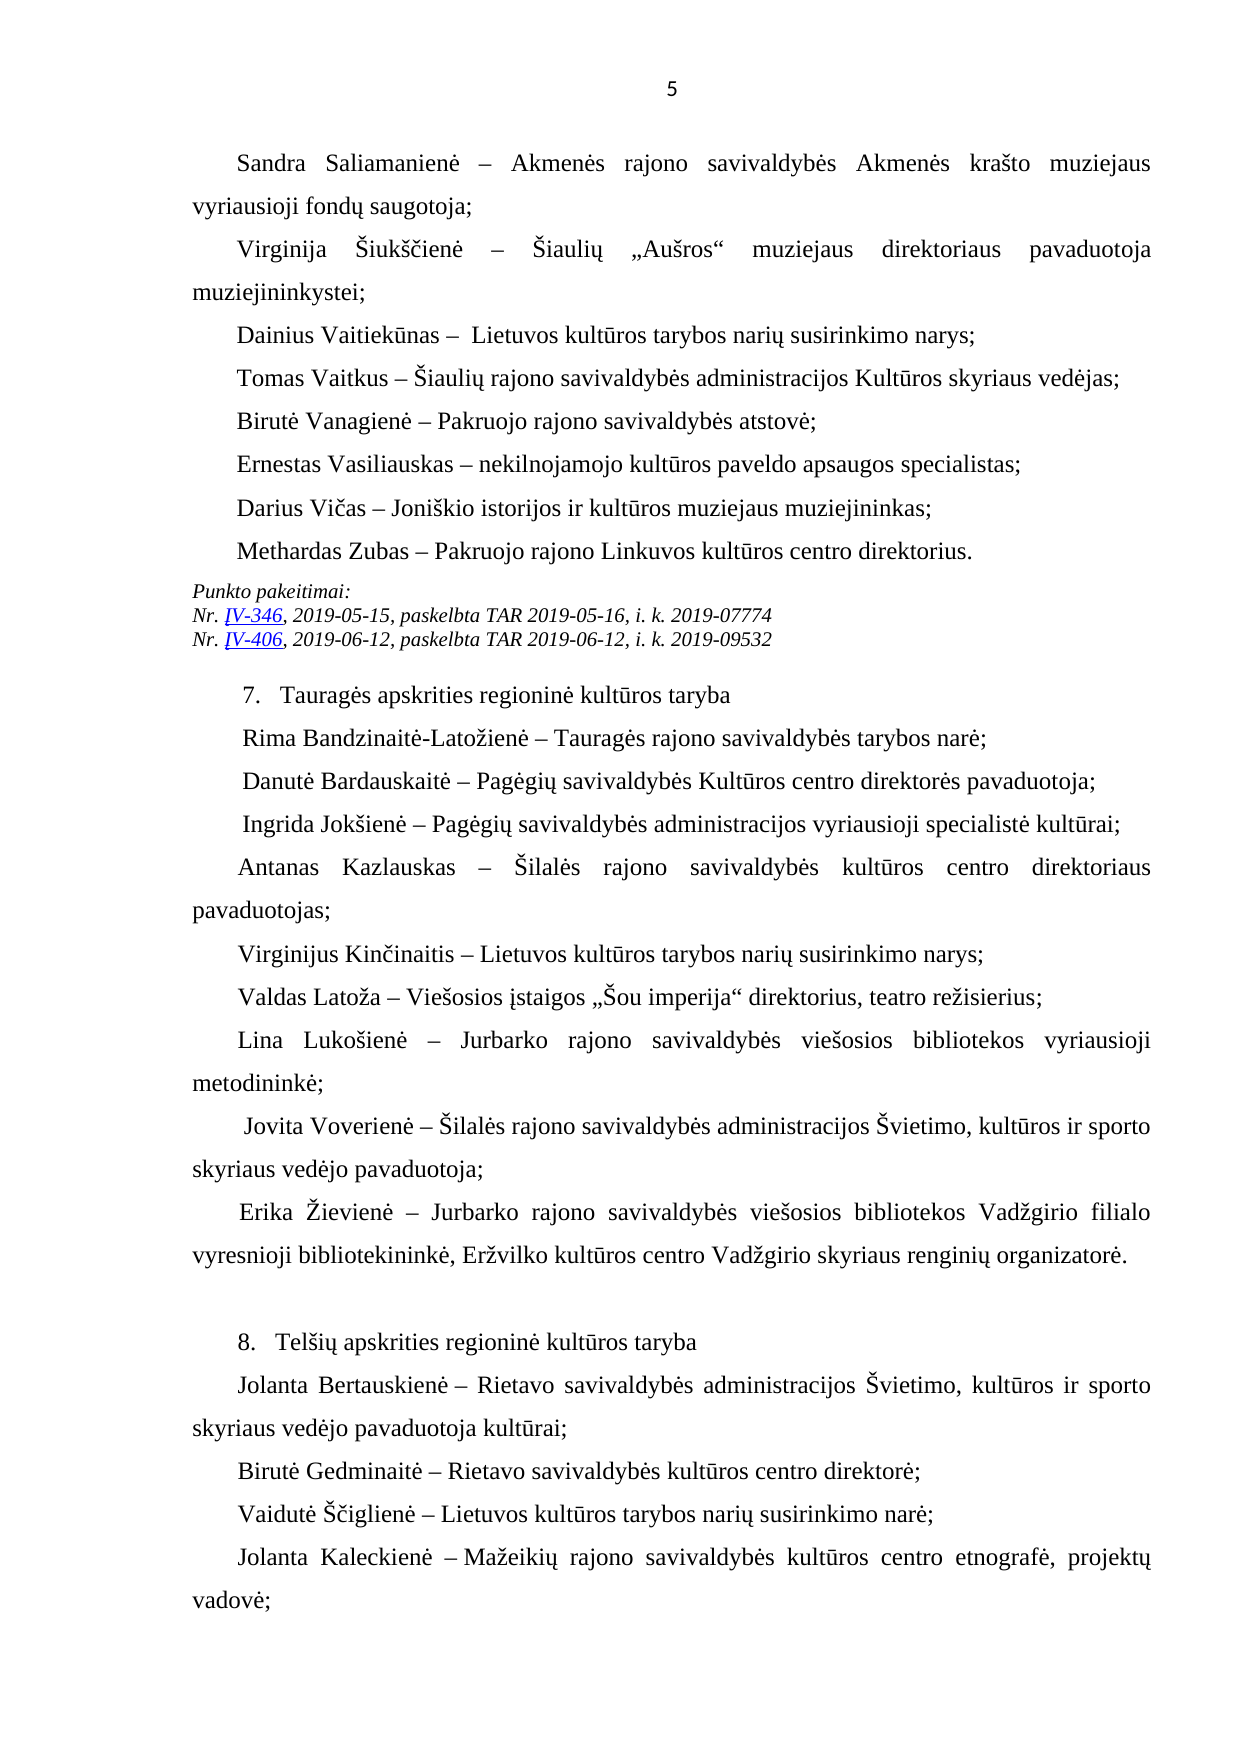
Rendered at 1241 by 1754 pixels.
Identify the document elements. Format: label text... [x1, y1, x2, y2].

text 8. Telšių apskrities regioninė kultūros taryba [192, 1327, 1152, 1356]
text Vaidutė Ščiglienė – Lietuvos kultūros tarybos narių susirinkimo narė; [192, 1499, 1152, 1528]
text 7. Tauragės apskrities regioninė kultūros taryba [242, 680, 1152, 709]
text Dainius Vaitiekūnas – Lietuvos kultūros tarybos narių susirinkimo narys; [192, 320, 1152, 349]
text Darius Vičas – Joniškio istorijos ir kultūros muziejaus muziejininkas; [192, 493, 1152, 521]
text Sandra Saliamanienė – Akmenės rajono savivaldybės Akmenės krašto muziejaus vyriausioji fondų saugotoja; [192, 148, 1152, 219]
text Ingrida Jokšienė – Pagėgių savivaldybės administracijos vyriausioji specialistė kultūrai; [242, 809, 1152, 838]
text Nr. ĮV-406, 2019-06-12, paskelbta TAR 2019-06-12, i. k. 2019-09532 [192, 627, 1152, 651]
text Antanas Kazlauskas – Šilalės rajono savivaldybės kultūros centro direktoriaus pavaduotojas; [192, 852, 1152, 924]
text Ernestas Vasiliauskas – nekilnojamojo kultūros paveldo apsaugos specialistas; [192, 449, 1152, 478]
text Birutė Gedminaitė – Rietavo savivaldybės kultūros centro direktorė; [192, 1456, 1152, 1485]
text Birutė Vanagienė – Pakruojo rajono savivaldybės atstovė; [192, 406, 1152, 435]
text Punkto pakeitimai: [192, 579, 1152, 603]
text Danutė Bardauskaitė – Pagėgių savivaldybės Kultūros centro direktorės pavaduotoja; [242, 766, 1152, 795]
text Methardas Zubas – Pakruojo rajono Linkuvos kultūros centro direktorius. [192, 536, 1152, 564]
text Jovita Voverienė – Šilalės rajono savivaldybės administracijos Švietimo, kultūros ir sporto skyriaus vedėjo pavaduotoja; [192, 1111, 1152, 1183]
text Rima Bandzinaitė-Latožienė – Tauragės rajono savivaldybės tarybos narė; [242, 723, 1152, 752]
text Lina Lukošienė – Jurbarko rajono savivaldybės viešosios bibliotekos vyriausioji metodininkė; [192, 1025, 1152, 1097]
text Jolanta Kaleckienė – Mažeikių rajono savivaldybės kultūros centro etnografė, projektų vadovė; [192, 1542, 1152, 1614]
text Erika Žievienė – Jurbarko rajono savivaldybės viešosios bibliotekos Vadžgirio filialo vyresnioji bibliotekininkė, Eržvilko kultūros centro Vadžgirio skyriaus renginių organizatorė. [192, 1197, 1152, 1269]
text Virginija Šiukščienė – Šiaulių „Aušros“ muziejaus direktoriaus pavaduotoja muziejininkystei; [192, 234, 1152, 306]
text Valdas Latoža – Viešosios įstaigos „Šou imperija“ direktorius, teatro režisierius; [192, 982, 1152, 1011]
text Jolanta Bertauskienė – Rietavo savivaldybės administracijos Švietimo, kultūros ir sporto skyriaus vedėjo pavaduotoja kultūrai; [192, 1370, 1152, 1442]
text Tomas Vaitkus – Šiaulių rajono savivaldybės administracijos Kultūros skyriaus vedėjas; [192, 363, 1152, 392]
text Virginijus Kinčinaitis – Lietuvos kultūros tarybos narių susirinkimo narys; [192, 939, 1152, 967]
text Nr. ĮV-346, 2019-05-15, paskelbta TAR 2019-05-16, i. k. 2019-07774 [192, 603, 1152, 627]
